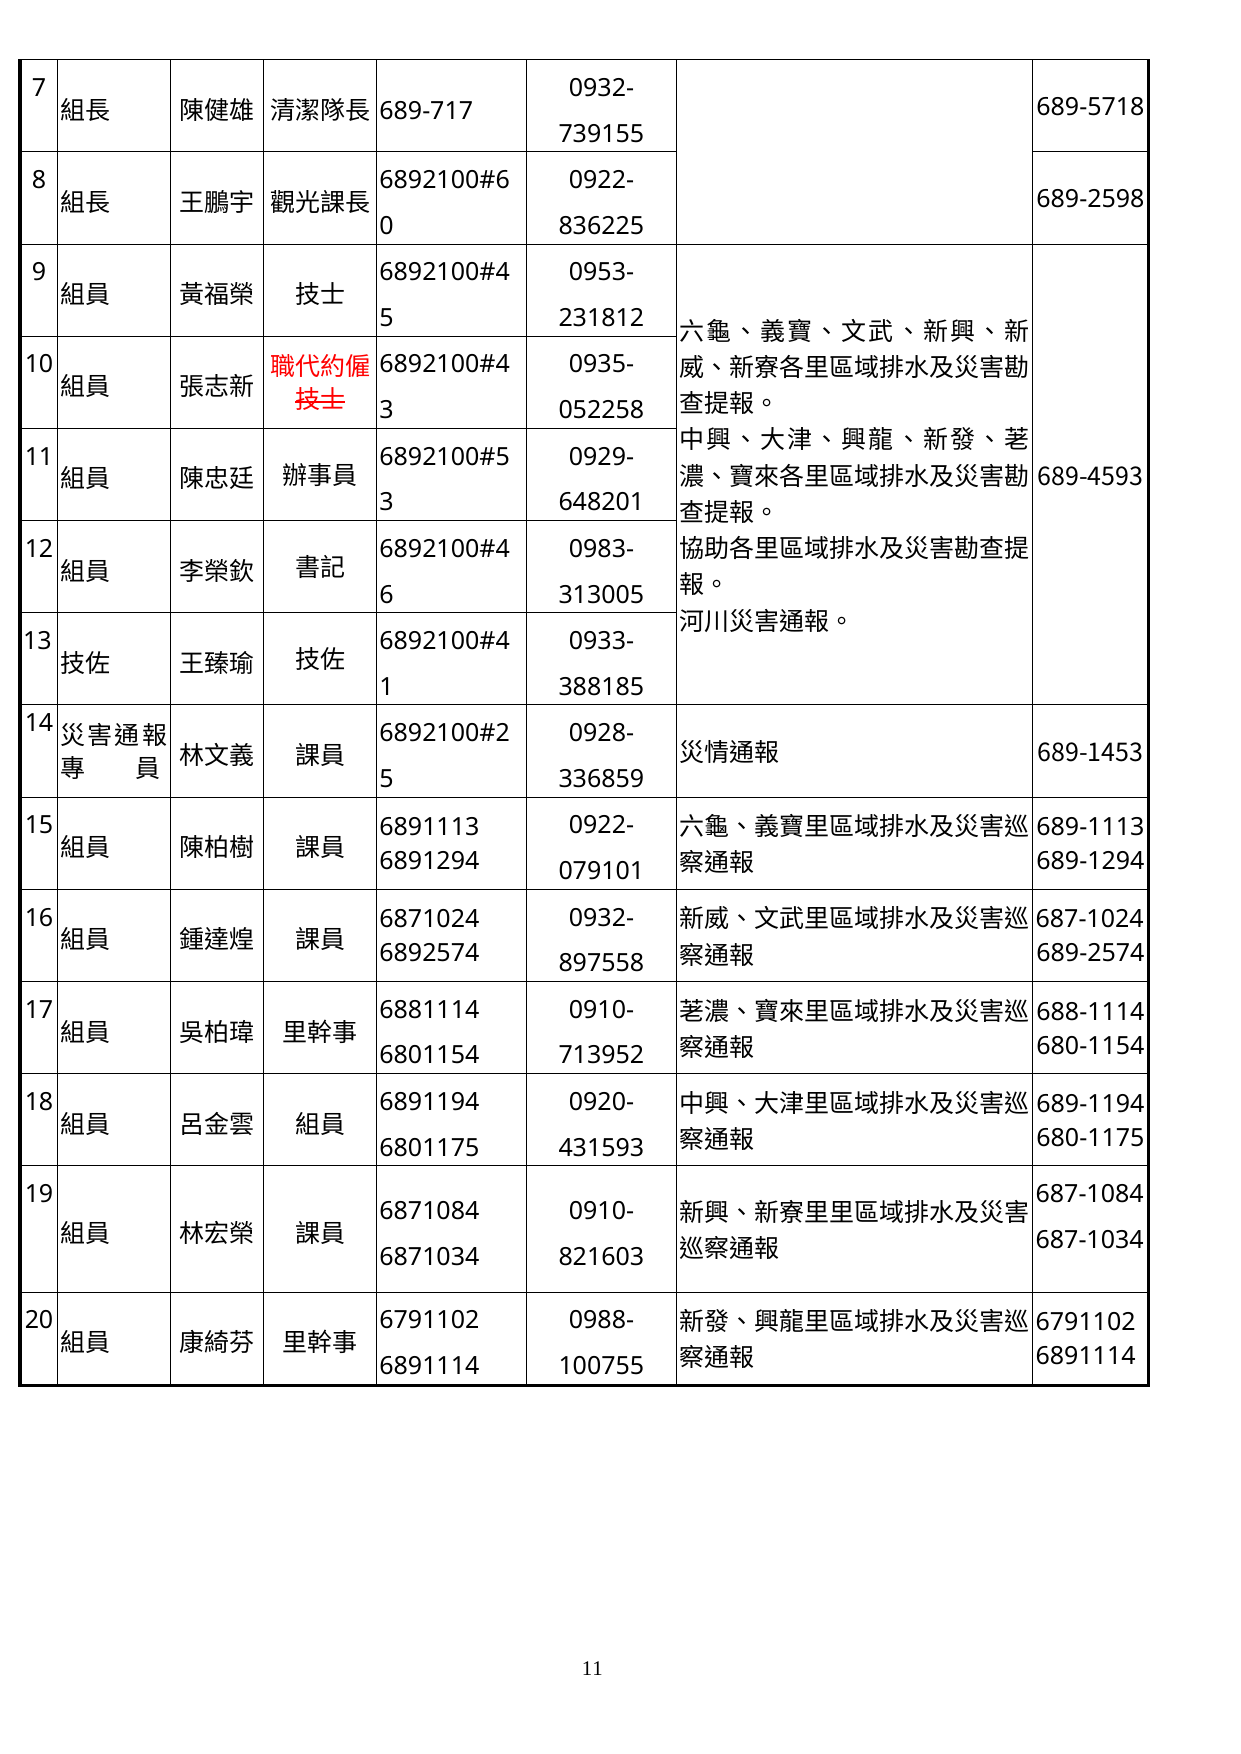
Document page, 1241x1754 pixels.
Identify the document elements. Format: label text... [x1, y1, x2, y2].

table_cell 課員 [264, 705, 376, 797]
table_cell 黃福榮 [171, 245, 263, 336]
table_cell 6791102 6891114 [1033, 1293, 1147, 1384]
table_cell 689-717 [377, 60, 526, 151]
table_cell 0988-100755 [527, 1293, 676, 1384]
table_cell 6892100#25 [377, 705, 526, 797]
table_cell 課員 [264, 1166, 376, 1292]
table_cell 0920-431593 [527, 1074, 676, 1165]
table_cell 6892100#53 [377, 429, 526, 520]
table_cell 0933-388185 [527, 613, 676, 704]
table_cell 0922-079101 [527, 798, 676, 889]
table_cell 觀光課長 [264, 152, 376, 243]
table_cell 6892100#46 [377, 521, 526, 612]
table_cell 6891194 6801175 [377, 1074, 526, 1165]
table_cell 689-1194 680-1175 [1033, 1074, 1147, 1165]
table_cell 0929-648201 [527, 429, 676, 520]
table_cell 課員 [264, 798, 376, 889]
table_cell 組員 [58, 798, 170, 889]
table_cell 呂金雲 [171, 1074, 263, 1165]
table_cell 組員 [58, 521, 170, 612]
table_cell 里幹事 [264, 1293, 376, 1384]
table_cell 689-5718 [1033, 60, 1147, 151]
table_cell 王臻瑜 [171, 613, 263, 704]
table_cell 康綺芬 [171, 1293, 263, 1384]
table_cell 吳柏瑋 [171, 982, 263, 1073]
table_cell 組長 [58, 60, 170, 151]
table_cell 15 [22, 798, 57, 889]
table_cell 0928-336859 [527, 705, 676, 797]
table_cell 課員 [264, 890, 376, 981]
table_cell 林文義 [171, 705, 263, 797]
table_cell 689-1113 689-1294 [1033, 798, 1147, 889]
table_cell 7 [22, 60, 57, 151]
table_cell 六龜、義寶、文武、新興、新威、新寮各里區域排水及災害勘查提報。 中興、大津、興龍、新發、荖濃、寶來各里區域排水及災害勘查提報。 協助各里區域排水及災害勘查提報。 河川災害通報。 [677, 245, 1032, 704]
table_cell 中興、大津里區域排水及災害巡察通報 [677, 1074, 1032, 1165]
table_cell 11 [22, 429, 57, 520]
table_cell 18 [22, 1074, 57, 1165]
table_cell 6892100#41 [377, 613, 526, 704]
table_cell 689-4593 [1033, 245, 1147, 704]
table_cell 組員 [58, 1074, 170, 1165]
table_cell 12 [22, 521, 57, 612]
table_cell 17 [22, 982, 57, 1073]
table_cell 0935-052258 [527, 337, 676, 428]
table_cell 組員 [58, 1293, 170, 1384]
table_cell 6892100#45 [377, 245, 526, 336]
table_cell 16 [22, 890, 57, 981]
table_cell 6871084 6871034 [377, 1166, 526, 1292]
table_cell [677, 60, 1032, 243]
table_cell 李榮欽 [171, 521, 263, 612]
table_cell 鍾達煌 [171, 890, 263, 981]
table_cell 0910-821603 [527, 1166, 676, 1292]
table_cell 10 [22, 337, 57, 428]
table_cell 689-2598 [1033, 152, 1147, 243]
table_cell 14 [22, 705, 57, 797]
table_cell 688-1114 680-1154 [1033, 982, 1147, 1073]
table_cell 0932-739155 [527, 60, 676, 151]
table_cell 組員 [58, 890, 170, 981]
table_cell 0932-897558 [527, 890, 676, 981]
table_cell 0922-836225 [527, 152, 676, 243]
table_cell 20 [22, 1293, 57, 1384]
table_cell 6881114 6801154 [377, 982, 526, 1073]
table_cell 689-1453 [1033, 705, 1147, 797]
table_cell 里幹事 [264, 982, 376, 1073]
table_cell 6791102 6891114 [377, 1293, 526, 1384]
table_cell 組員 [58, 337, 170, 428]
table_cell 技佐 [58, 613, 170, 704]
table_cell 19 [22, 1166, 57, 1292]
table_cell 0953-231812 [527, 245, 676, 336]
table_cell 組員 [58, 245, 170, 336]
table_cell 陳柏樹 [171, 798, 263, 889]
table_cell 6892100#43 [377, 337, 526, 428]
table_cell 新發、興龍里區域排水及災害巡察通報 [677, 1293, 1032, 1384]
table_cell 陳健雄 [171, 60, 263, 151]
table_cell 687-1084 687-1034 [1033, 1166, 1147, 1292]
table_cell 9 [22, 245, 57, 336]
table_cell 陳忠廷 [171, 429, 263, 520]
table_cell 災害通報專 員 [58, 705, 170, 797]
table_cell 林宏榮 [171, 1166, 263, 1292]
table_cell 六龜、義寶里區域排水及災害巡察通報 [677, 798, 1032, 889]
table_cell 技士 [264, 245, 376, 336]
table_cell 張志新 [171, 337, 263, 428]
table_cell 687-1024 689-2574 [1033, 890, 1147, 981]
table_cell 6891113 6891294 [377, 798, 526, 889]
table_cell 組長 [58, 152, 170, 243]
table_cell 職代約僱技士 [264, 337, 376, 428]
table_cell 新威、文武里區域排水及災害巡察通報 [677, 890, 1032, 981]
table_cell 清潔隊長 [264, 60, 376, 151]
table_cell 組員 [58, 982, 170, 1073]
table_cell 0983-313005 [527, 521, 676, 612]
table_cell 組員 [58, 1166, 170, 1292]
table_cell 新興、新寮里里區域排水及災害巡察通報 [677, 1166, 1032, 1292]
table_cell 辦事員 [264, 429, 376, 520]
table_cell 8 [22, 152, 57, 243]
table_cell 0910-713952 [527, 982, 676, 1073]
table_cell 組員 [264, 1074, 376, 1165]
table_cell 13 [22, 613, 57, 704]
table_cell 6892100#60 [377, 152, 526, 243]
table_cell 王鵬宇 [171, 152, 263, 243]
table_cell 組員 [58, 429, 170, 520]
table_cell 荖濃、寶來里區域排水及災害巡察通報 [677, 982, 1032, 1073]
table_cell 災情通報 [677, 705, 1032, 797]
table_cell 6871024 6892574 [377, 890, 526, 981]
table_cell 技佐 [264, 613, 376, 704]
table_cell 書記 [264, 521, 376, 612]
